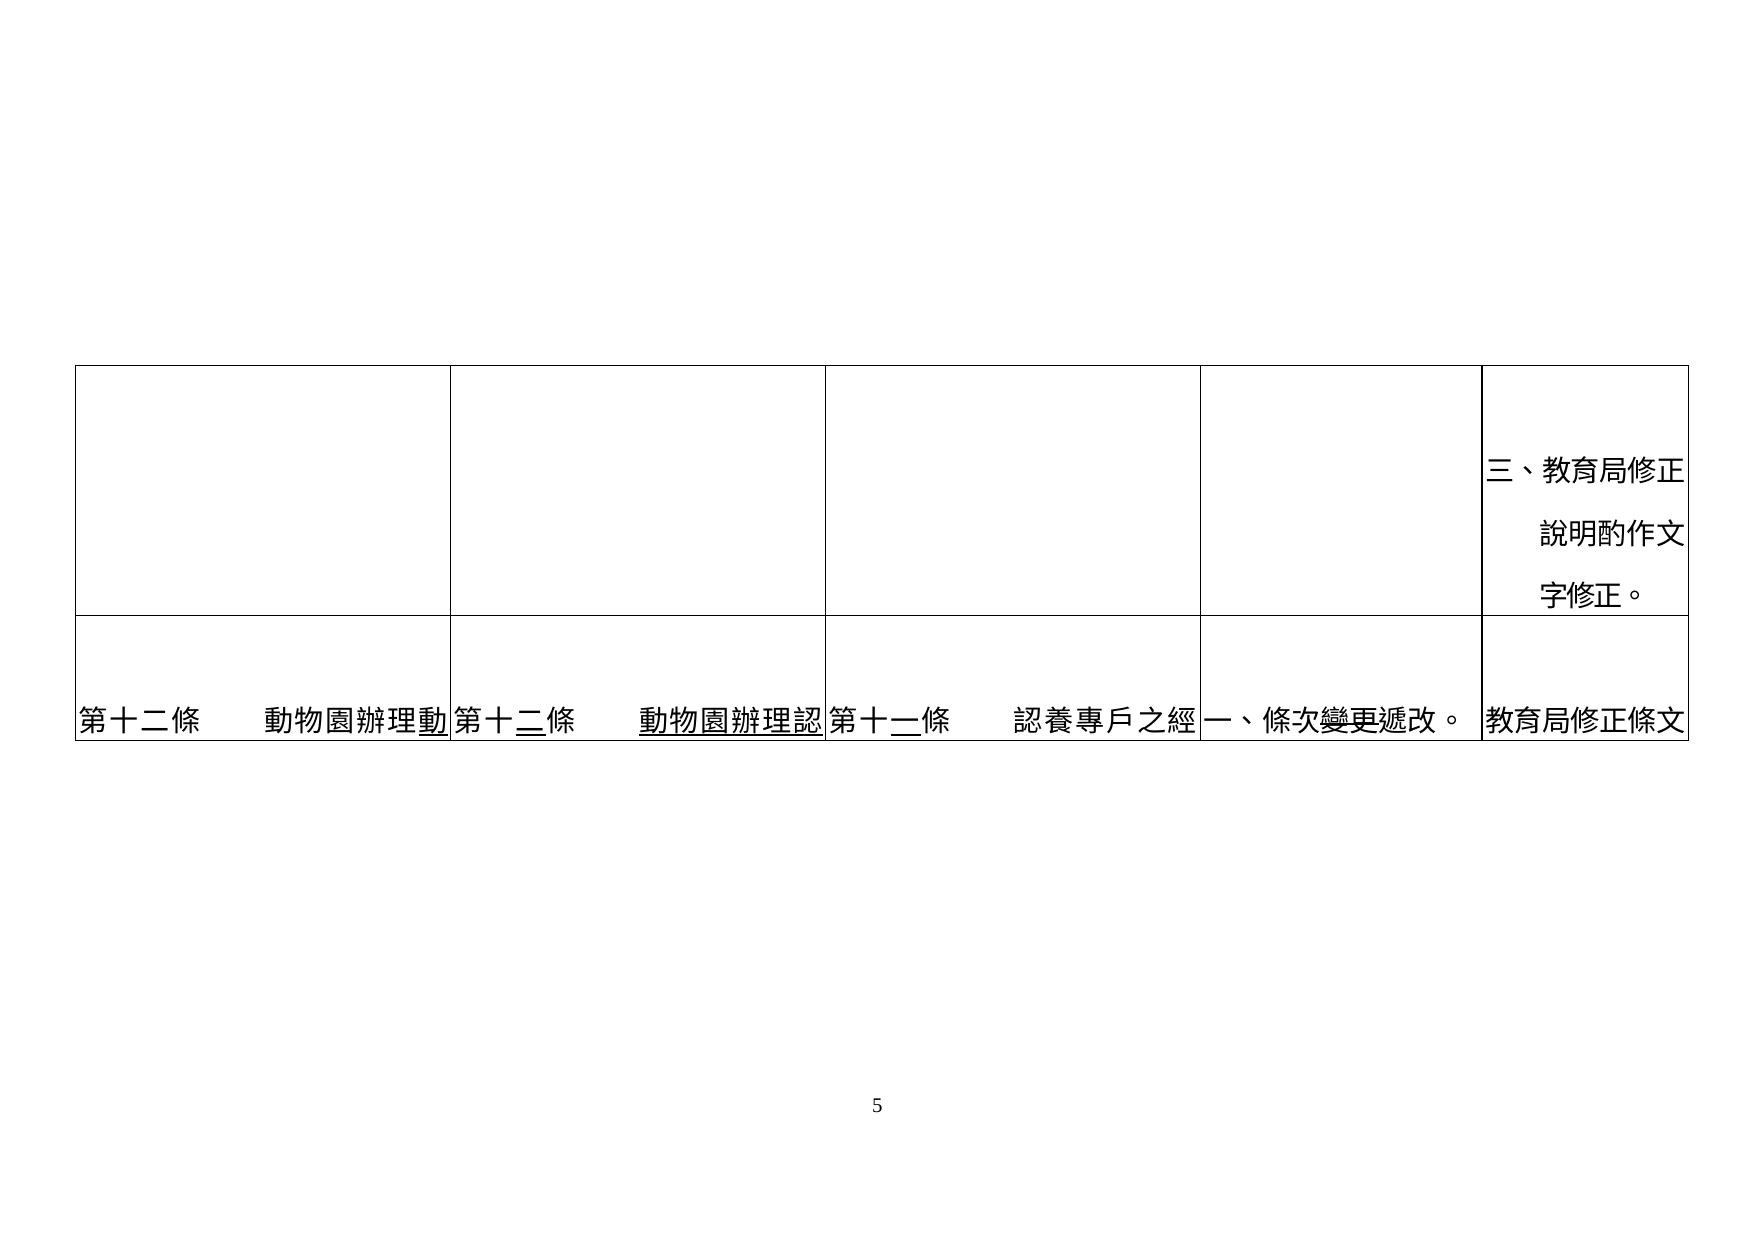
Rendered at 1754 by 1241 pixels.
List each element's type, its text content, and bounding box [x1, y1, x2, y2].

table_cell 第十一條 認養專戶之經 [826, 616, 1200, 740]
table_cell [1201, 366, 1481, 615]
table_cell 三、教育局修正說明酌作文字修正。 [1483, 366, 1688, 615]
table_cell [76, 366, 450, 615]
table_cell 一、條次變更遞改。 [1201, 616, 1481, 740]
table_cell 第十二條 動物園辦理動 [76, 616, 450, 740]
table_cell [826, 366, 1200, 615]
table_cell 教育局修正條文 [1483, 616, 1688, 740]
table_cell 第十二條 動物園辦理認 [451, 616, 825, 740]
table_cell [451, 366, 825, 615]
